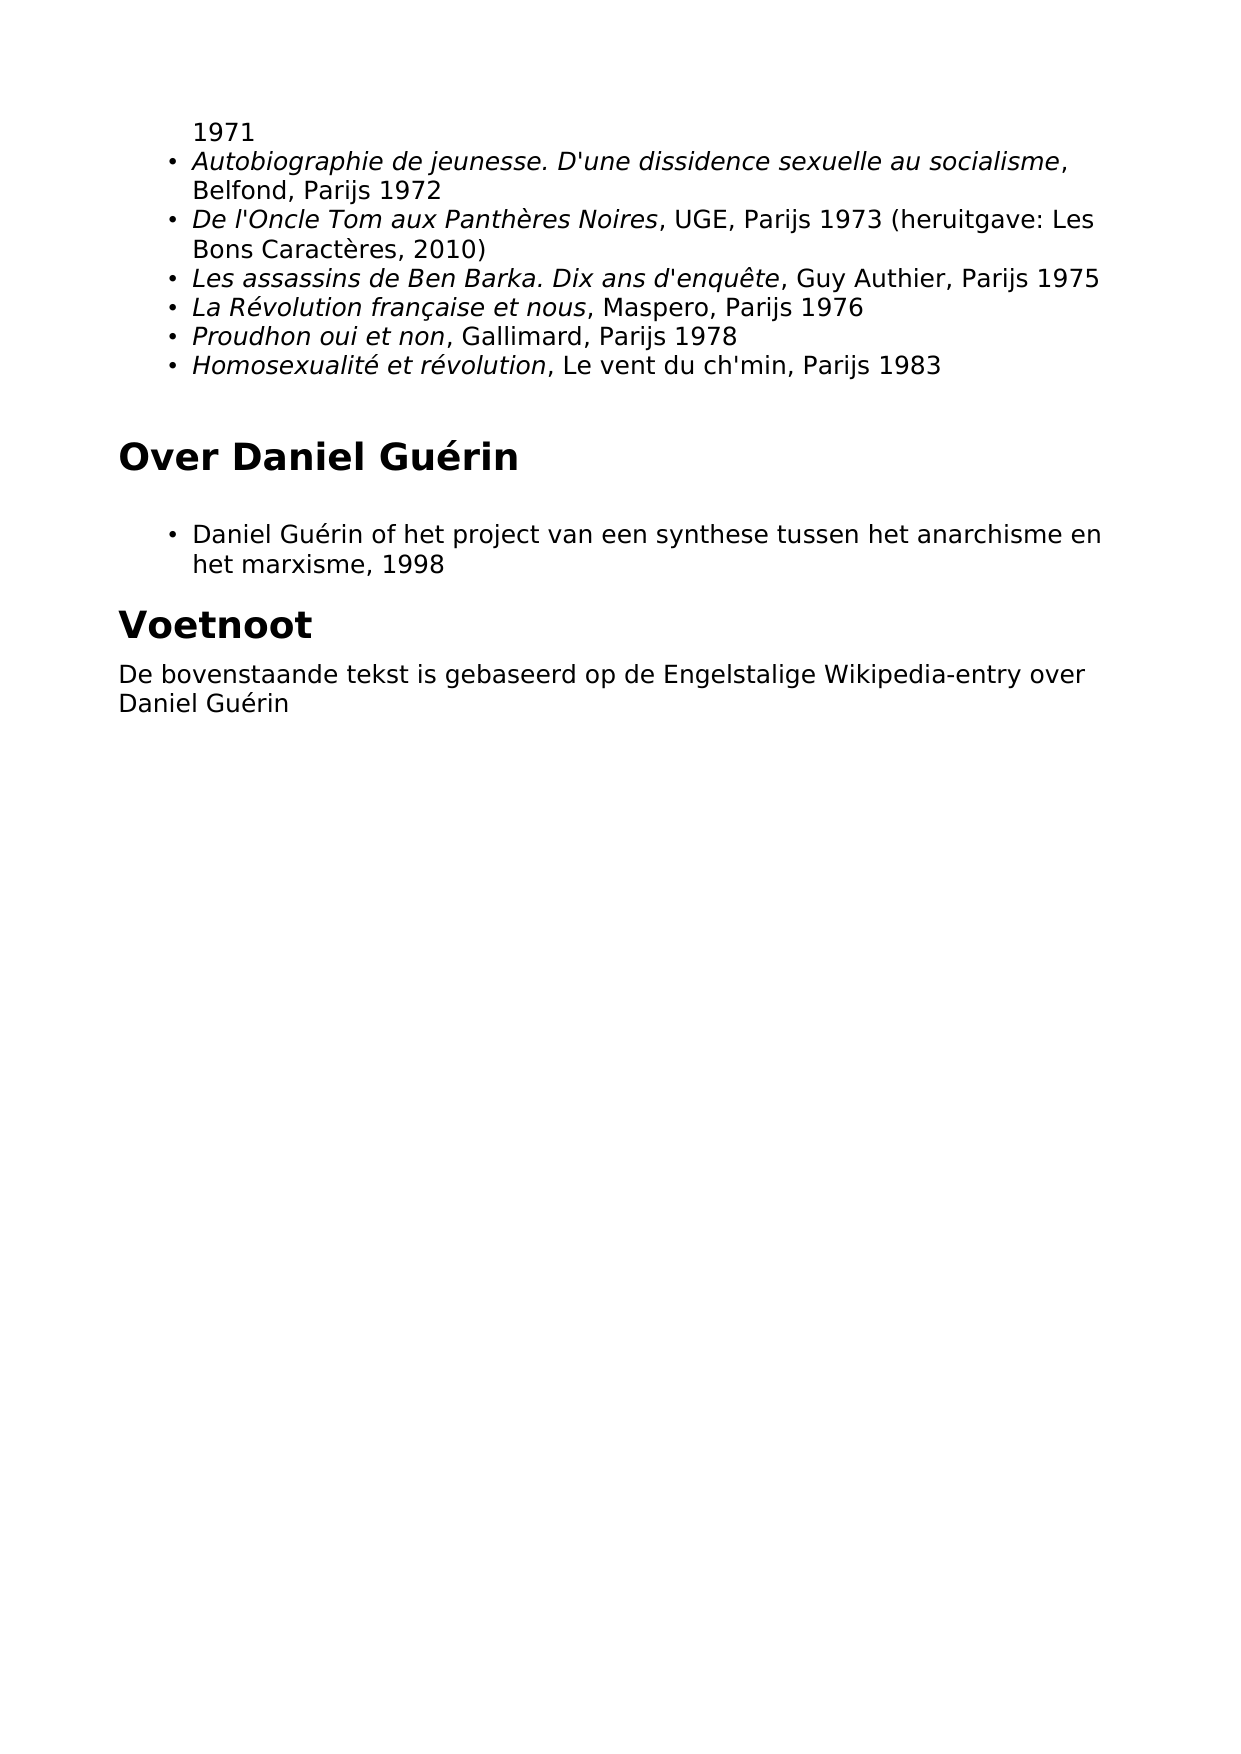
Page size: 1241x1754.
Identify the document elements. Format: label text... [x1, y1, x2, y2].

list De l'Oncle Tom aux Panthères Noires, UGE, Parijs 1973 (heruitgave: Les Bons Caractères, 2010) [177, 206, 1122, 264]
list Daniel Guérin of het project van een synthese tussen het anarchisme en het marxisme, 1998 [177, 521, 1122, 579]
list Autobiographie de jeunesse. D'une dissidence sexuelle au socialisme, Belfond, Parijs 1972 [177, 147, 1122, 206]
text De bovenstaande tekst is gebaseerd op de Engelstalige Wikipedia-entry over Daniel Guérin [118, 660, 1122, 718]
list Homosexualité et révolution, Le vent du ch'min, Parijs 1983 [177, 351, 1122, 381]
list 1971 [177, 118, 1122, 147]
subtitle Voetnoot [118, 604, 1122, 648]
subtitle Over Daniel Guérin [118, 435, 1122, 479]
list Les assassins de Ben Barka. Dix ans d'enquête, Guy Authier, Parijs 1975 [177, 264, 1122, 293]
list Proudhon oui et non, Gallimard, Parijs 1978 [177, 322, 1122, 351]
list La Révolution française et nous, Maspero, Parijs 1976 [177, 293, 1122, 322]
